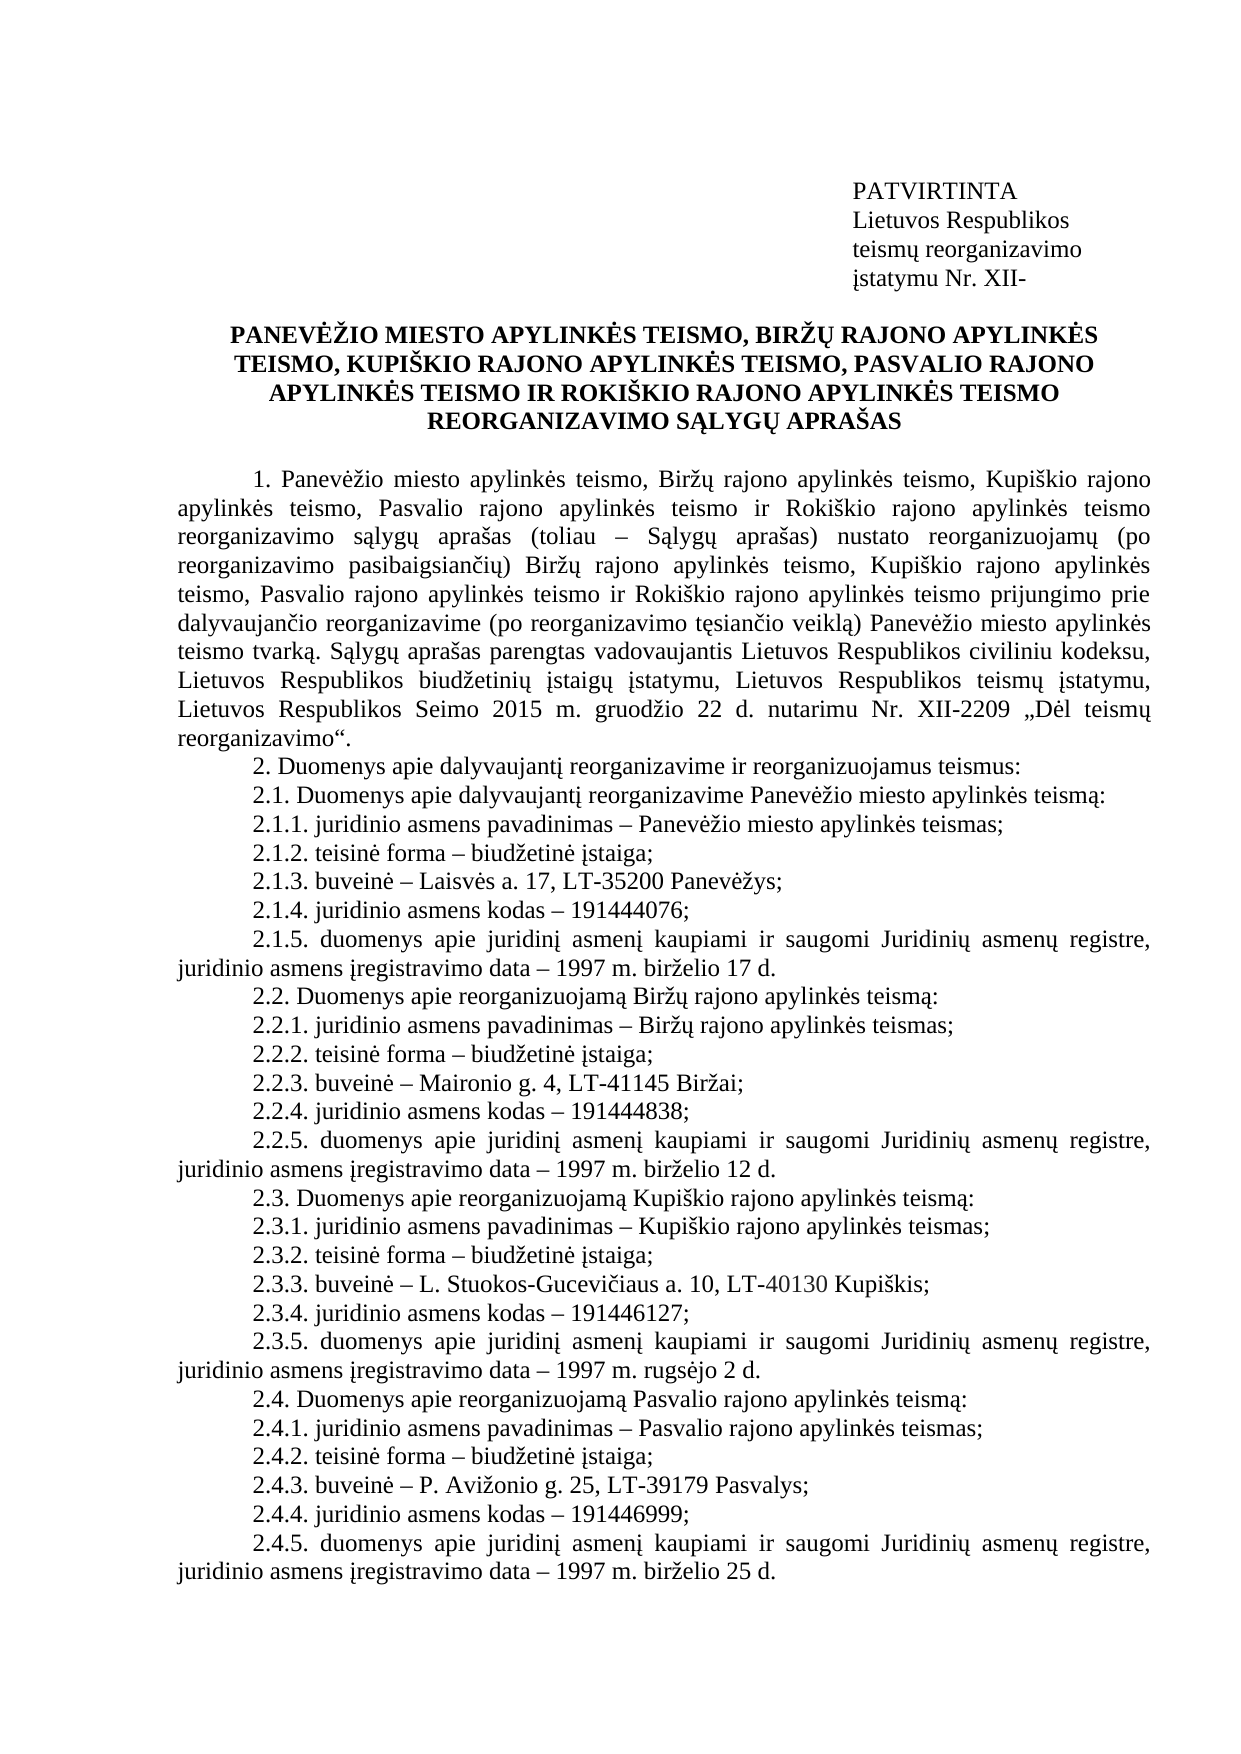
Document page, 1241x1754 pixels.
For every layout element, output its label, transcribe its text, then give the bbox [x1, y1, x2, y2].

text 2.4.5. duomenys apie juridinį asmenį kaupiami ir saugomi Juridinių asmenų registre, juridinio asmens įregistravimo data – 1997 m. birželio 25 d. [177, 1528, 1152, 1585]
text 2.1.4. juridinio asmens kodas – 191444076; [177, 895, 1152, 924]
text 2.2.4. juridinio asmens kodas – 191444838; [177, 1096, 1152, 1125]
text PANEVĖŽIO MIESTO APYLINKĖS TEISMO, BIRŽŲ RAJONO APYLINKĖS TEISMO, KUPIŠKIO RAJONO APYLINKĖS TEISMO, PASVALIO RAJONO APYLINKĖS TEISMO IR ROKIŠKIO RAJONO APYLINKĖS TEISMO REORGANIZAVIMO SĄLYGŲ APRAŠAS [177, 320, 1152, 435]
text 2.3.2. teisinė forma – biudžetinė įstaiga; [177, 1240, 1152, 1269]
text 2. Duomenys apie dalyvaujantį reorganizavime ir reorganizuojamus teismus: [177, 751, 1152, 780]
text 2.1.5. duomenys apie juridinį asmenį kaupiami ir saugomi Juridinių asmenų registre, juridinio asmens įregistravimo data – 1997 m. birželio 17 d. [177, 924, 1152, 981]
text įstatymu Nr. XII- [177, 263, 1152, 291]
text 2.4.4. juridinio asmens kodas – 191446999; [177, 1499, 1152, 1528]
text 2.4.1. juridinio asmens pavadinimas – Pasvalio rajono apylinkės teismas; [177, 1413, 1152, 1441]
text Lietuvos Respublikos [177, 205, 1152, 234]
text 2.3.1. juridinio asmens pavadinimas – Kupiškio rajono apylinkės teismas; [177, 1211, 1152, 1240]
text 2.1. Duomenys apie dalyvaujantį reorganizavime Panevėžio miesto apylinkės teismą: [177, 780, 1152, 809]
text 2.1.2. teisinė forma – biudžetinė įstaiga; [177, 838, 1152, 866]
text 2.4.3. buveinė – P. Avižonio g. 25, LT-39179 Pasvalys; [177, 1470, 1152, 1499]
text 2.3. Duomenys apie reorganizuojamą Kupiškio rajono apylinkės teismą: [177, 1183, 1152, 1211]
text 2.3.3. buveinė – L. Stuokos-Gucevičiaus a. 10, LT-40130 Kupiškis; [177, 1269, 1152, 1298]
text 2.2.5. duomenys apie juridinį asmenį kaupiami ir saugomi Juridinių asmenų registre, juridinio asmens įregistravimo data – 1997 m. birželio 12 d. [177, 1125, 1152, 1183]
text 2.4.2. teisinė forma – biudžetinė įstaiga; [177, 1441, 1152, 1470]
text 2.2.3. buveinė – Maironio g. 4, LT-41145 Biržai; [177, 1068, 1152, 1096]
text 2.3.4. juridinio asmens kodas – 191446127; [177, 1298, 1152, 1326]
text 2.3.5. duomenys apie juridinį asmenį kaupiami ir saugomi Juridinių asmenų registre, juridinio asmens įregistravimo data – 1997 m. rugsėjo 2 d. [177, 1326, 1152, 1384]
text 2.1.3. buveinė – Laisvės a. 17, LT-35200 Panevėžys; [177, 866, 1152, 895]
text 2.2.2. teisinė forma – biudžetinė įstaiga; [177, 1039, 1152, 1068]
text 2.1.1. juridinio asmens pavadinimas – Panevėžio miesto apylinkės teismas; [177, 809, 1152, 838]
text 2.2.1. juridinio asmens pavadinimas – Biržų rajono apylinkės teismas; [177, 1010, 1152, 1039]
text PATVIRTINTA [177, 176, 1152, 205]
text 1. Panevėžio miesto apylinkės teismo, Biržų rajono apylinkės teismo, Kupiškio rajono apylinkės teismo, Pasvalio rajono apylinkės teismo ir Rokiškio rajono apylinkės teismo reorganizavimo sąlygų aprašas (toliau – Sąlygų aprašas) nustato reorganizuojamų (po reorganizavimo pasibaigsiančių) Biržų rajono apylinkės teismo, Kupiškio rajono apylinkės teismo, Pasvalio rajono apylinkės teismo ir Rokiškio rajono apylinkės teismo prijungimo prie dalyvaujančio reorganizavime (po reorganizavimo tęsiančio veiklą) Panevėžio miesto apylinkės teismo tvarką. Sąlygų aprašas parengtas vadovaujantis Lietuvos Respublikos civiliniu kodeksu, Lietuvos Respublikos biudžetinių įstaigų įstatymu, Lietuvos Respublikos teismų įstatymu, Lietuvos Respublikos Seimo 2015 m. gruodžio 22 d. nutarimu Nr. XII-2209 „Dėl teismų reorganizavimo“. [177, 464, 1152, 751]
text 2.2. Duomenys apie reorganizuojamą Biržų rajono apylinkės teismą: [177, 981, 1152, 1010]
text 2.4. Duomenys apie reorganizuojamą Pasvalio rajono apylinkės teismą: [177, 1384, 1152, 1413]
text teismų reorganizavimo [177, 234, 1152, 263]
